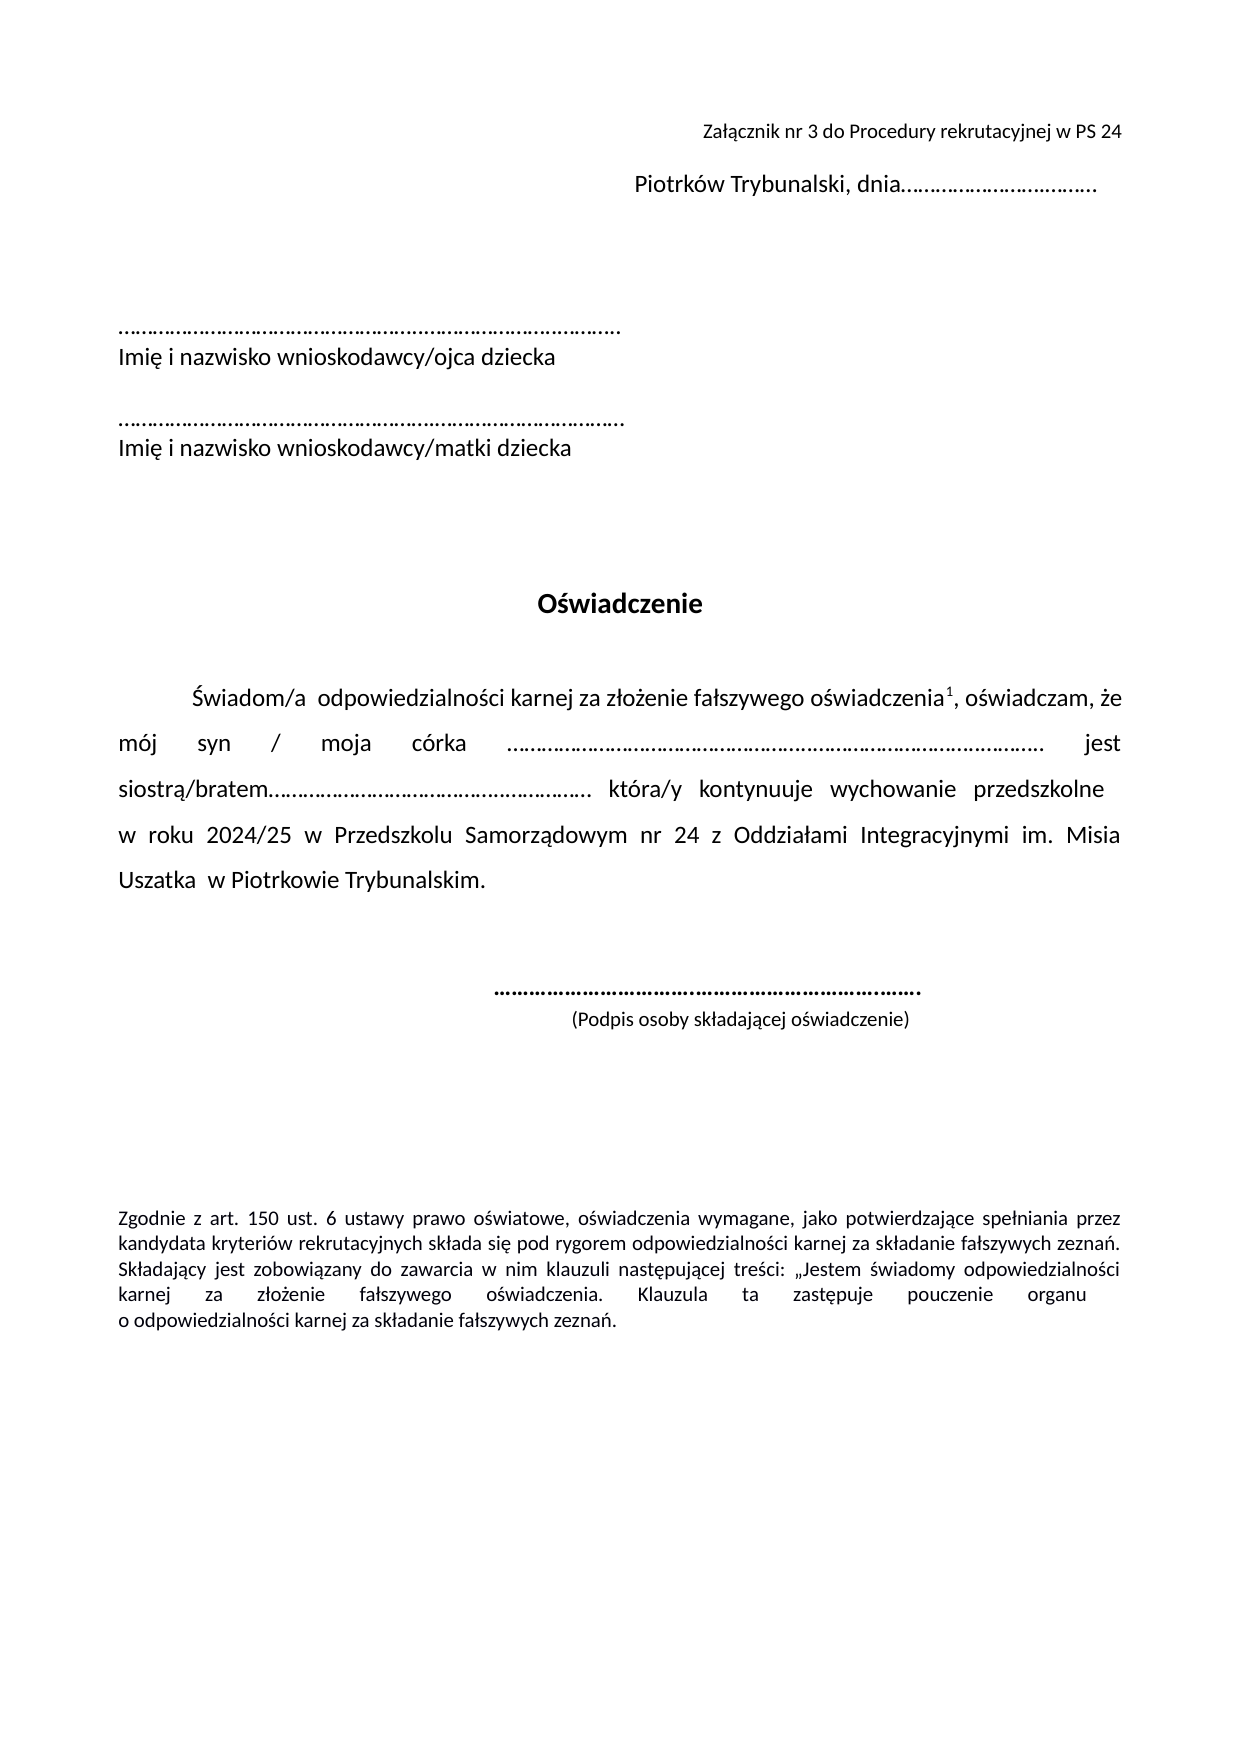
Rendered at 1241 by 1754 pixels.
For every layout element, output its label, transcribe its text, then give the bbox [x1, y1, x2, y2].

text Świadom/a odpowiedzialności karnej za złożenie fałszywego oświadczenia1, oświadczam, że mój syn / moja córka ……………………………………………..………………………..……….. jest siostrą/bratem…………………………………..…………… która/y kontynuuje wychowanie przedszkolne w roku 2024/25 w Przedszkolu Samorządowym nr 24 z Oddziałami Integracyjnymi im. Misia Uszatka w Piotrkowie Trybunalskim. [118, 682, 1122, 895]
text ……………………………………………..…………………..……….. [118, 310, 1122, 341]
text ……………………………………………….…………………………… [118, 402, 1122, 432]
text Imię i nazwisko wnioskodawcy/matki dziecka [118, 432, 1122, 463]
text Zgodnie z art. 150 ust. 6 ustawy prawo oświatowe, oświadczenia wymagane, jako potwierdzające spełniania przez kandydata kryteriów rekrutacyjnych składa się pod rygorem odpowiedzialności karnej za składanie fałszywych zeznań. Składający jest zobowiązany do zawarcia w nim klauzuli następującej treści: „Jestem świadomy odpowiedzialności karnej za złożenie fałszywego oświadczenia. Klauzula ta zastępuje pouczenie organu o odpowiedzialności karnej za składanie fałszywych zeznań. [118, 1205, 1122, 1332]
text (Podpis osoby składającej oświadczenie) [118, 1002, 1122, 1032]
text Załącznik nr 3 do Procedury rekrutacyjnej w PS 24 [118, 118, 1122, 143]
text Imię i nazwisko wnioskodawcy/ojca dziecka [118, 341, 1122, 371]
text Oświadczenie [118, 585, 1122, 621]
text …………………………….………………………….……. [118, 971, 1122, 1002]
text Piotrków Trybunalski, dnia…………………….……… [634, 168, 1122, 199]
